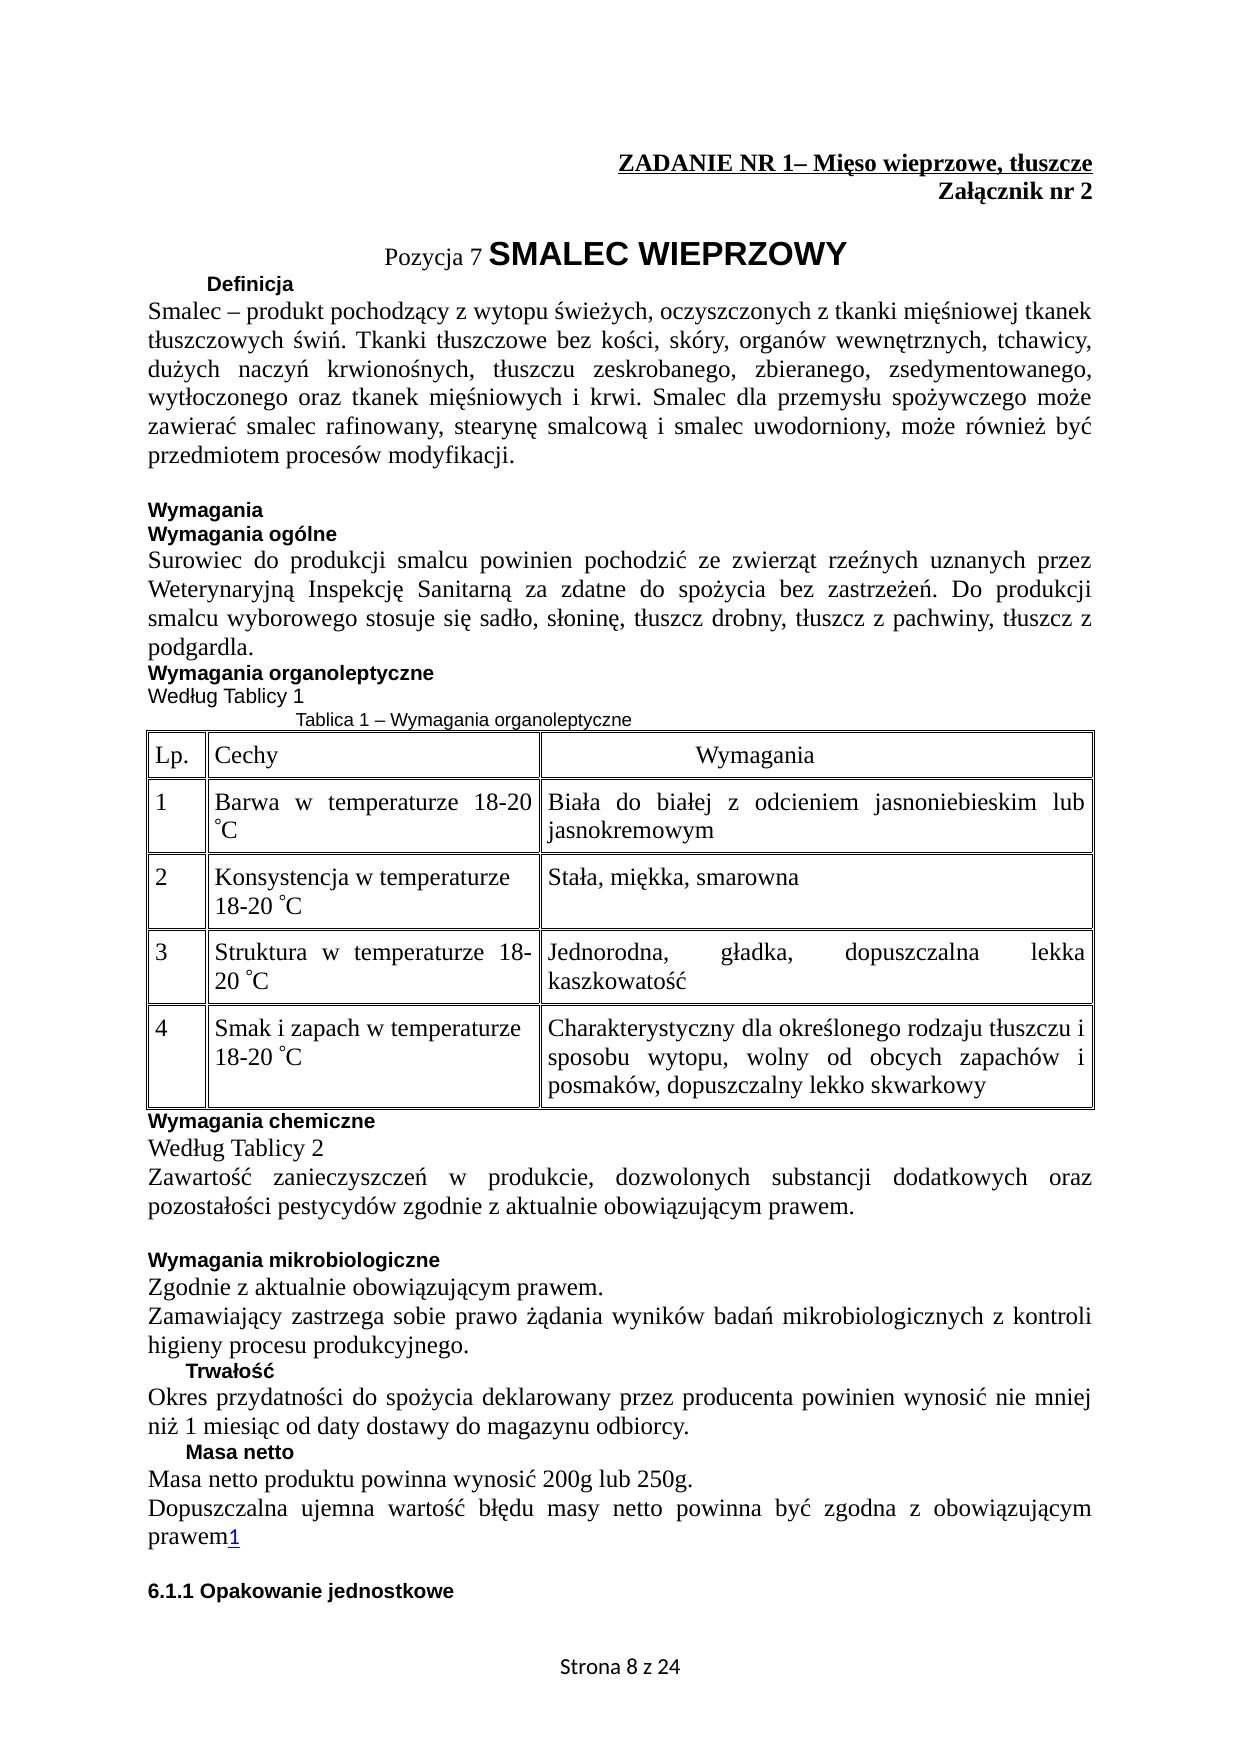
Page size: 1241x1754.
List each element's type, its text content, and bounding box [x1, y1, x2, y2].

table_cell Biała do białej z odcieniem jasnoniebieskim lub jasnokremowym [542, 780, 1092, 852]
table_header Lp. [149, 733, 205, 777]
text Zamawiający zastrzega sobie prawo żądania wyników badań mikrobiologicznych z kontroli higieny procesu produkcyjnego. [148, 1301, 1093, 1358]
text Dopuszczalna ujemna wartość błędu masy netto powinna być zgodna z obowiązującym prawem1 [148, 1493, 1093, 1550]
text ZADANIE NR 1– Mięso wieprzowe, tłuszcze Załącznik nr 2 [148, 148, 1093, 205]
table_cell Struktura w temperaturze 18-20 C [209, 931, 539, 1003]
table_cell Konsystencja w temperaturze 18-20 C [209, 855, 539, 927]
text Smalec – produkt pochodzący z wytopu świeżych, oczyszczonych z tkanki mięśniowej tkanek tłuszczowych świń. Tkanki tłuszczowe bez kości, skóry, organów wewnętrznych, tchawicy, dużych naczyń krwionośnych, tłuszczu zeskrobanego, zbieranego, zsedymentowanego, wytłoczonego oraz tkanek mięśniowych i krwi. Smalec dla przemysłu spożywczego może zawierać smalec rafinowany, stearynę smalcową i smalec uwodorniony, może również być przedmiotem procesów modyfikacji. [148, 296, 1093, 469]
text Trwałość [185, 1358, 1093, 1382]
text Wymagania mikrobiologiczne [148, 1248, 1093, 1272]
subtitle Tablica 1 – Wymagania organoleptyczne [295, 708, 1093, 730]
text Masa netto [185, 1440, 1093, 1464]
text Masa netto produktu powinna wynosić 200g lub 250g. [148, 1464, 1093, 1493]
text Okres przydatności do spożycia deklarowany przez producenta powinien wynosić nie mniej niż 1 miesiąc od daty dostawy do magazynu odbiorcy. [148, 1382, 1093, 1440]
text Zgodnie z aktualnie obowiązującym prawem. [148, 1272, 1093, 1301]
text Zawartość zanieczyszczeń w produkcie, dozwolonych substancji dodatkowych oraz pozostałości pestycydów zgodnie z aktualnie obowiązującym prawem. [148, 1162, 1093, 1219]
table_cell 2 [149, 855, 205, 927]
text Według Tablicy 1 [148, 684, 1093, 708]
text Według Tablicy 2 [148, 1133, 1093, 1162]
text Wymagania [148, 497, 1093, 521]
table_header Wymagania [542, 733, 1092, 777]
text Surowiec do produkcji smalcu powinien pochodzić ze zwierząt rzeźnych uznanych przez Weterynaryjną Inspekcję Sanitarną za zdatne do spożycia bez zastrzeżeń. Do produkcji smalcu wyborowego stosuje się sadło, słoninę, tłuszcz drobny, tłuszcz z pachwiny, tłuszcz z podgardla. [148, 545, 1093, 660]
table_cell Jednorodna, gładka, dopuszczalna lekka kaszkowatość [542, 931, 1092, 1003]
table_cell 3 [149, 931, 205, 1003]
table_cell Stała, miękka, smarowna [542, 855, 1092, 927]
text Pozycja 7 SMALEC WIEPRZOWY [148, 234, 1093, 272]
table_cell Smak i zapach w temperaturze 18-20 C [209, 1006, 539, 1107]
text Wymagania chemiczne [148, 1110, 1093, 1133]
text Wymagania ogólne [148, 521, 1093, 545]
table_cell 1 [149, 780, 205, 852]
table_header Cechy [209, 733, 539, 777]
table_cell 4 [149, 1006, 205, 1107]
table_cell Barwa w temperaturze 18-20 C [209, 780, 539, 852]
table_cell Charakterystyczny dla określonego rodzaju tłuszczu i sposobu wytopu, wolny od obcych zapachów i posmaków, dopuszczalny lekko skwarkowy [542, 1006, 1092, 1107]
text Wymagania organoleptyczne [148, 660, 1093, 684]
text Definicja [148, 272, 1093, 296]
text 6.1.1 Opakowanie jednostkowe [148, 1579, 1093, 1603]
